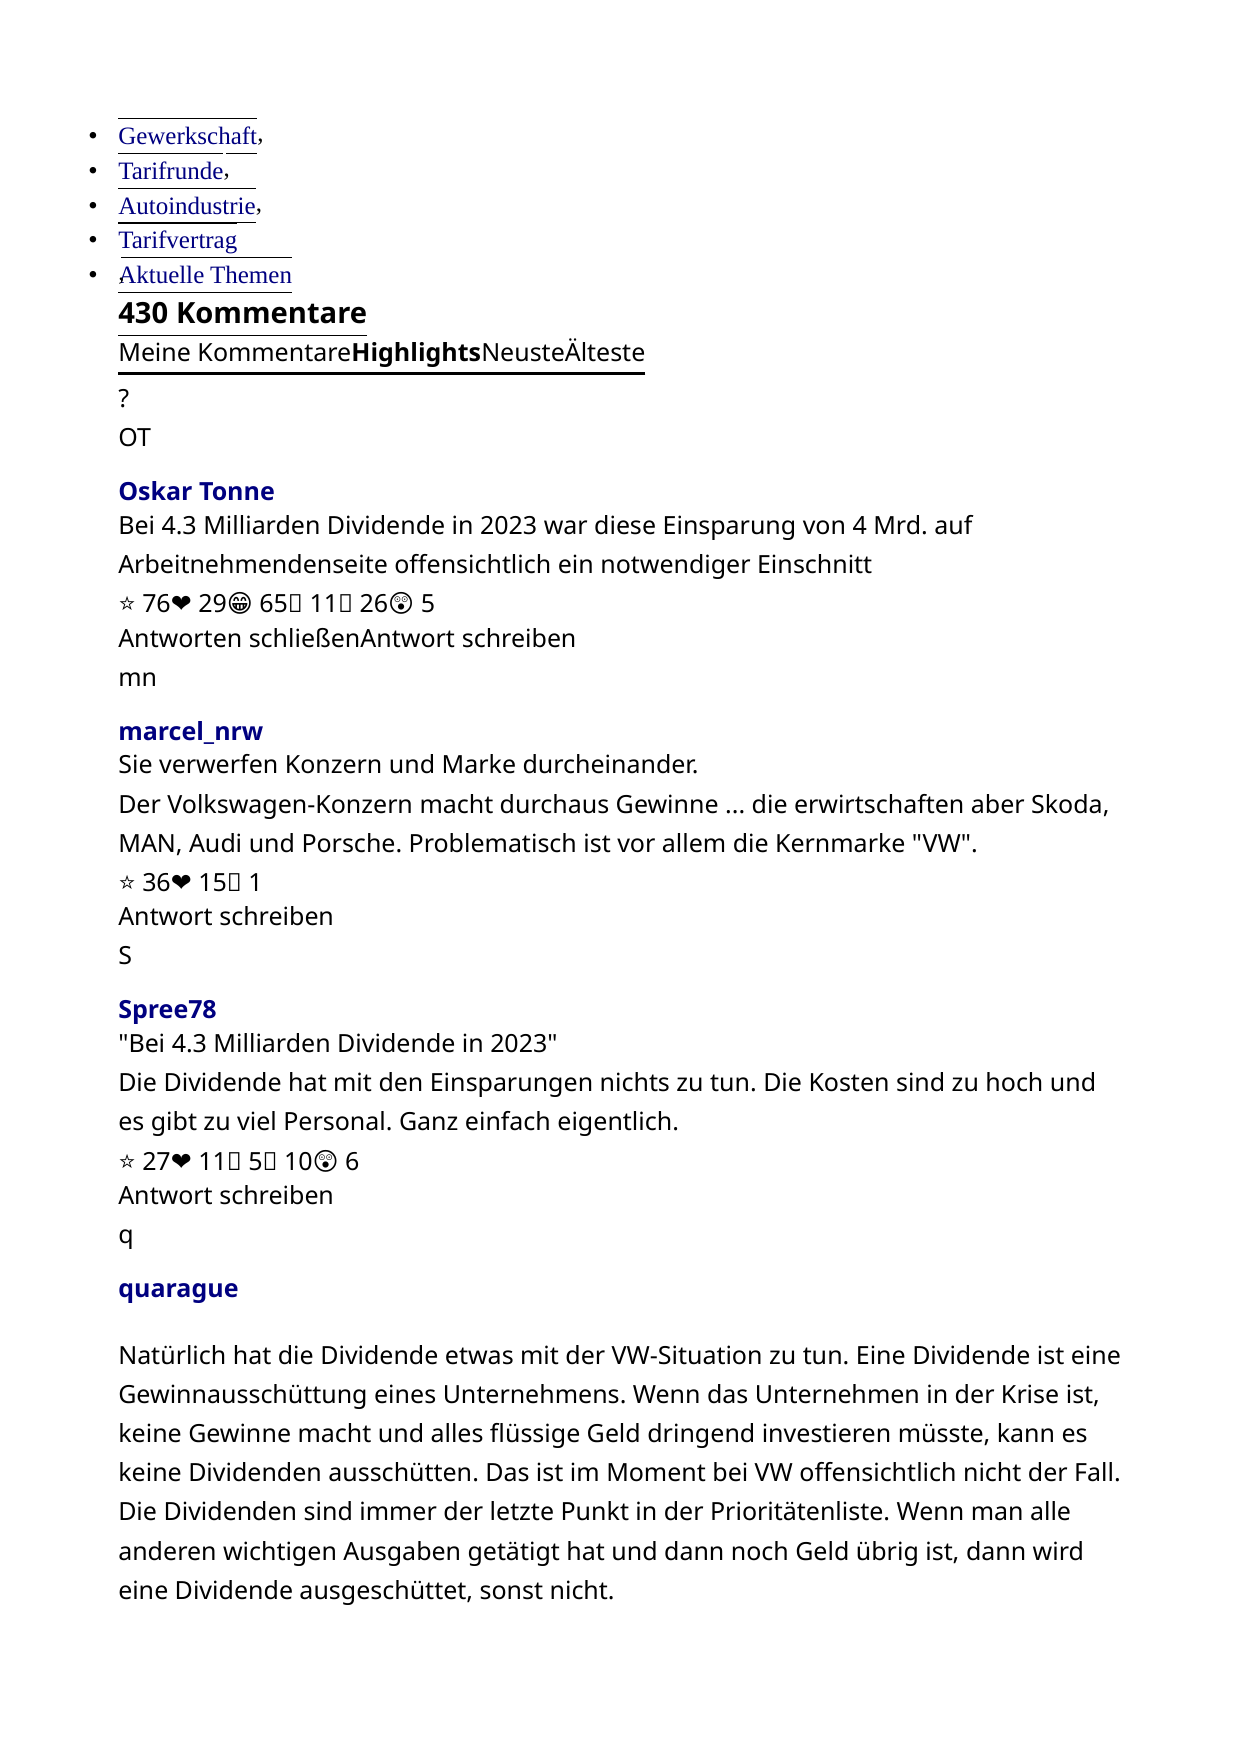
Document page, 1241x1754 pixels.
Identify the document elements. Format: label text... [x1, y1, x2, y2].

text "Bei 4.3 Milliarden Dividende in 2023" [118, 1026, 1122, 1060]
list Gewerkschaft [118, 118, 1122, 153]
text q [118, 1216, 1122, 1251]
text Antwort schreiben [118, 1177, 1122, 1211]
list Aktuelle Themen [118, 257, 1122, 292]
list Autoindustrie [118, 188, 1122, 222]
text Bei 4.3 Milliarden Dividende in 2023 war diese Einsparung von 4 Mrd. auf Arbeitnehmendenseite offensichtlich ein notwendiger Einschnitt [118, 508, 1122, 581]
text mn [118, 659, 1122, 693]
text Die Dividende hat mit den Einsparungen nichts zu tun. Die Kosten sind zu hoch und es gibt zu viel Personal. Ganz einfach eigentlich. [118, 1065, 1122, 1138]
text Sie verwerfen Konzern und Marke durcheinander. [118, 747, 1122, 781]
subtitle marcel_nrw [118, 713, 1122, 747]
text ⭐️ 76❤️ 29😁 65🙁 11🤨 26😲 5 [118, 586, 1122, 620]
list Tarifvertrag [118, 222, 1122, 257]
text OT [118, 420, 1122, 454]
text Der Volkswagen-Konzern macht durchaus Gewinne ... die erwirtschaften aber Skoda, MAN, Audi und Porsche. Problematisch ist vor allem die Kernmarke "VW". [118, 786, 1122, 859]
list Tarifrunde [118, 153, 1122, 188]
text ? [118, 381, 1122, 415]
text Antworten schließenAntwort schreiben [118, 620, 1122, 654]
text S [118, 938, 1122, 972]
subtitle Oskar Tonne [118, 474, 1122, 508]
subtitle quarague [118, 1270, 1122, 1304]
text ⭐️ 36❤️ 15🤨 1 [118, 865, 1122, 899]
subtitle Spree78 [118, 992, 1122, 1026]
text Natürlich hat die Dividende etwas mit der VW-Situation zu tun. Eine Dividende ist eine Gewinnausschüttung eines Unternehmens. Wenn das Unternehmen in der Krise ist, keine Gewinne macht und alles flüssige Geld dringend investieren müsste, kann es keine Dividenden ausschütten. Das ist im Moment bei VW offensichtlich nicht der Fall. Die Dividenden sind immer der letzte Punkt in der Prioritätenliste. Wenn man alle anderen wichtigen Ausgaben getätigt hat und dann noch Geld übrig ist, dann wird eine Dividende ausgeschüttet, sonst nicht. [118, 1337, 1122, 1606]
subtitle 430 Kommentare [118, 292, 1122, 335]
text Meine KommentareHighlightsNeusteÄlteste [118, 335, 1122, 375]
text Antwort schreiben [118, 899, 1122, 933]
text ⭐️ 27❤️ 11🙁 5🤨 10😲 6 [118, 1143, 1122, 1177]
